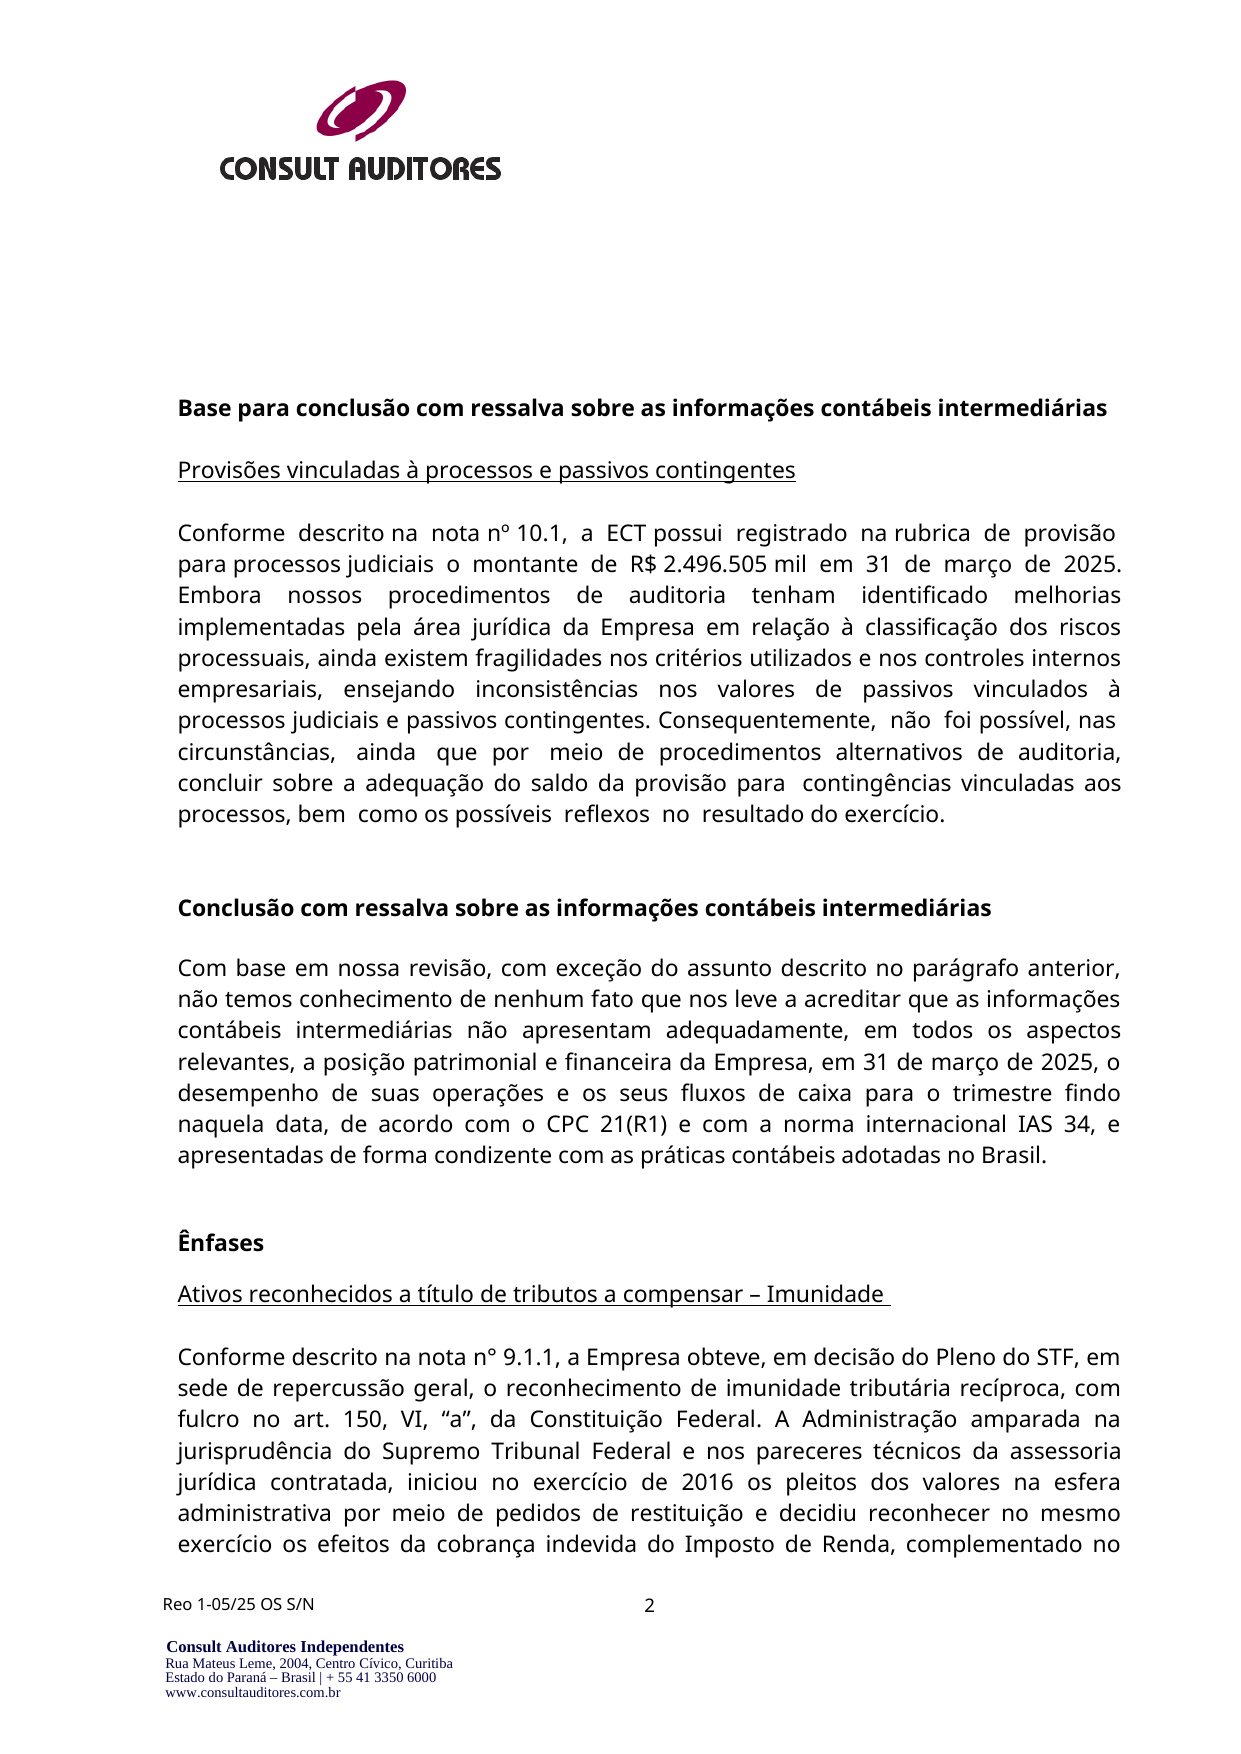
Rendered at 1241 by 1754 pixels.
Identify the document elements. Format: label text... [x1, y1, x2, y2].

text Conclusão com ressalva sobre as informações contábeis intermediárias [177, 892, 1122, 923]
text Provisões vinculadas à processos e passivos contingentes [177, 454, 1122, 485]
picture [214, 75, 507, 191]
text Conforme descrito na nota nº 10.1, a ECT possui registrado na rubrica de provisão para processos judiciais o montante de R$ 2.496.505 mil em 31 de março de 2025. Embora nossos procedimentos de auditoria tenham identificado melhorias implementadas pela área jurídica da Empresa em relação à classificação dos riscos processuais, ainda existem fragilidades nos critérios utilizados e nos controles internos empresariais, ensejando inconsistências nos valores de passivos vinculados à processos judiciais e passivos contingentes. Consequentemente, não foi possível, nas circunstâncias, ainda que por meio de procedimentos alternativos de auditoria, concluir sobre a adequação do saldo da provisão para contingências vinculadas aos processos, bem como os possíveis reflexos no resultado do exercício. [177, 517, 1122, 829]
text Ativos reconhecidos a título de tributos a compensar – Imunidade [177, 1278, 1122, 1309]
text Base para conclusão com ressalva sobre as informações contábeis intermediárias [177, 392, 1122, 423]
text Com base em nossa revisão, com exceção do assunto descrito no parágrafo anterior, não temos conhecimento de nenhum fato que nos leve a acreditar que as informações contábeis intermediárias não apresentam adequadamente, em todos os aspectos relevantes, a posição patrimonial e financeira da Empresa, em 31 de março de 2025, o desempenho de suas operações e os seus fluxos de caixa para o trimestre findo naquela data, de acordo com o CPC 21(R1) e com a norma internacional IAS 34, e apresentadas de forma condizente com as práticas contábeis adotadas no Brasil. [177, 952, 1122, 1170]
text Ênfases [177, 1227, 1122, 1258]
text Conforme descrito na nota n° 9.1.1, a Empresa obteve, em decisão do Pleno do STF, em sede de repercussão geral, o reconhecimento de imunidade tributária recíproca, com fulcro no art. 150, VI, “a”, da Constituição Federal. A Administração amparada na jurisprudência do Supremo Tribunal Federal e nos pareceres técnicos da assessoria jurídica contratada, iniciou no exercício de 2016 os pleitos dos valores na esfera administrativa por meio de pedidos de restituição e decidiu reconhecer no mesmo exercício os efeitos da cobrança indevida do Imposto de Renda, complementado no [177, 1341, 1122, 1559]
